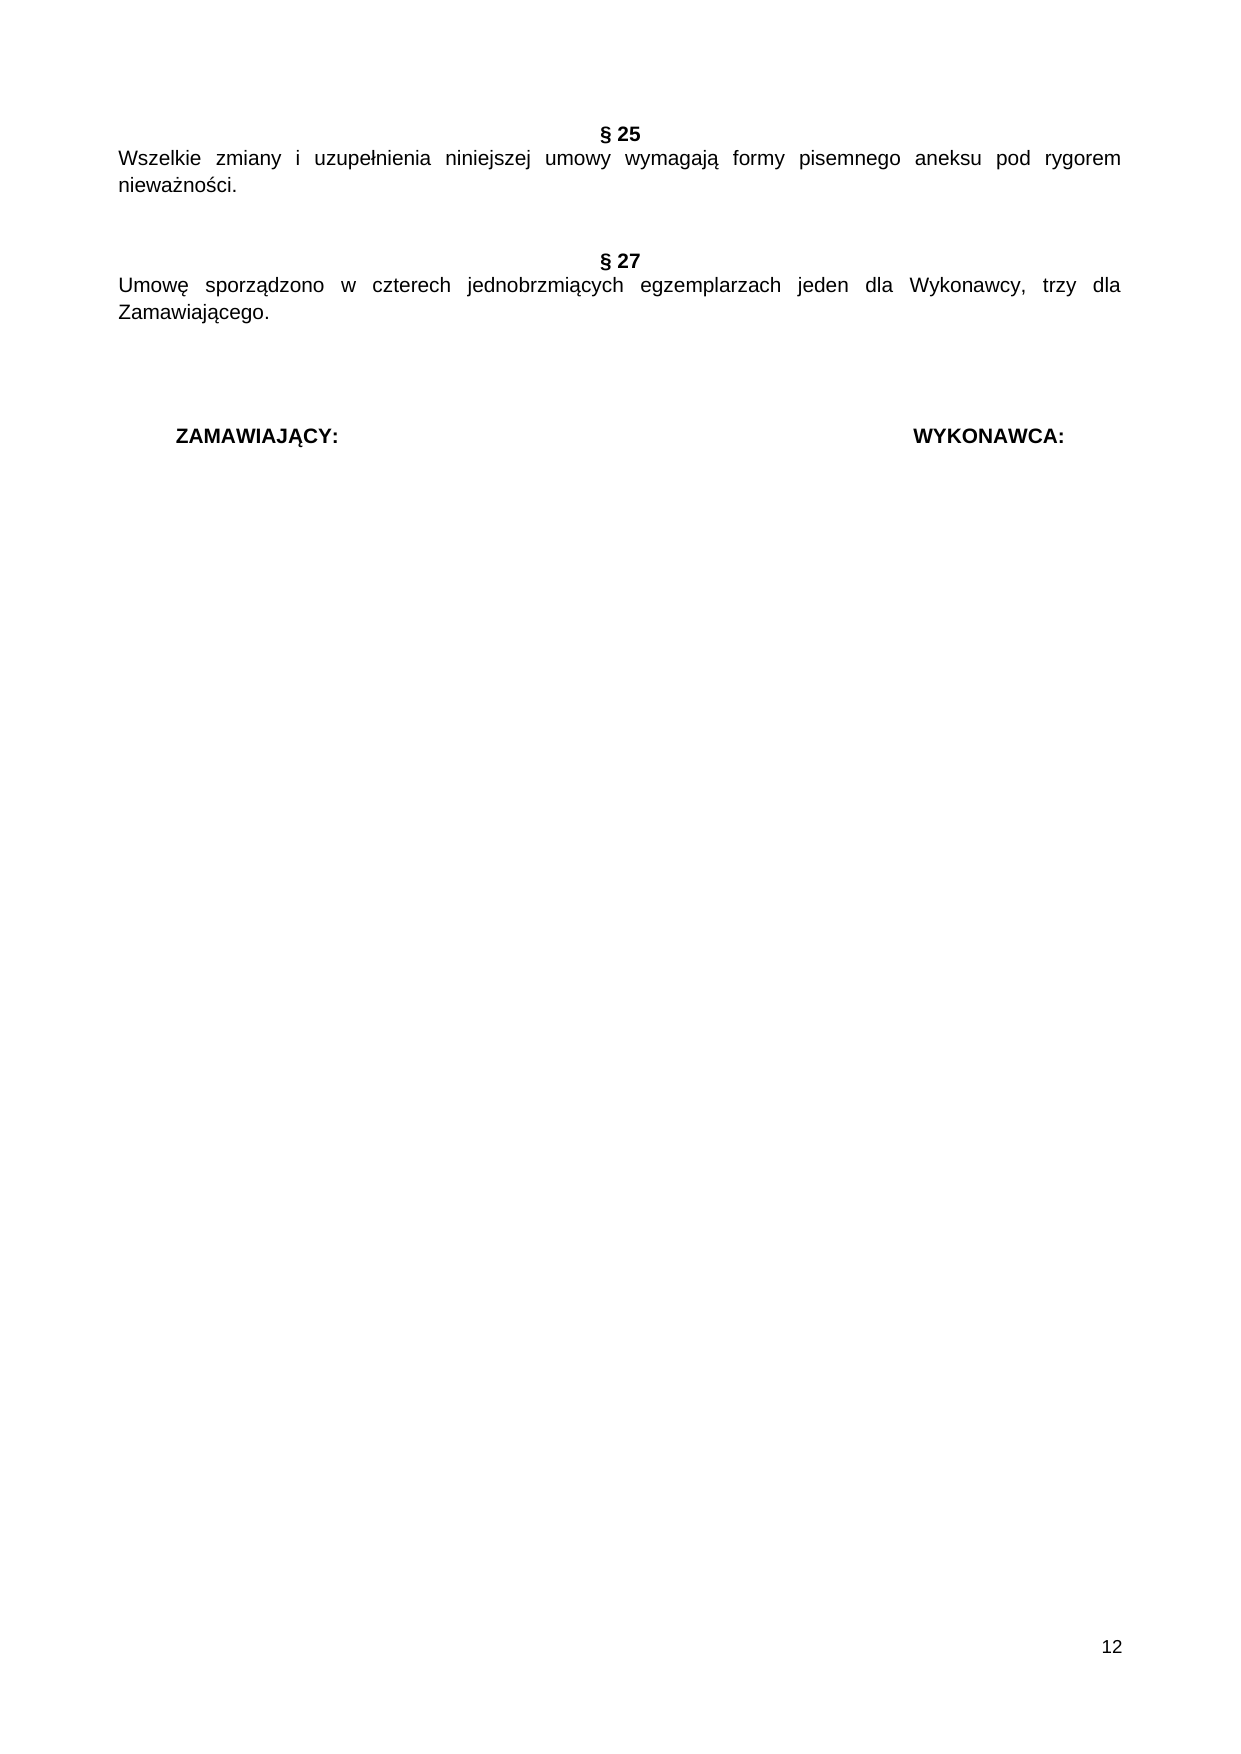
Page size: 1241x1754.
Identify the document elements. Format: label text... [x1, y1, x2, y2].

text Wszelkie zmiany i uzupełnienia niniejszej umowy wymagają formy pisemnego aneksu pod rygorem nieważności. [118, 146, 1122, 197]
text § 27 [118, 249, 1122, 273]
text Umowę sporządzono w czterech jednobrzmiących egzemplarzach jeden dla Wykonawcy, trzy dla Zamawiającego. [118, 273, 1122, 324]
text § 25 [118, 122, 1122, 146]
text ZAMAWIAJĄCY: WYKONAWCA: [118, 423, 1122, 447]
